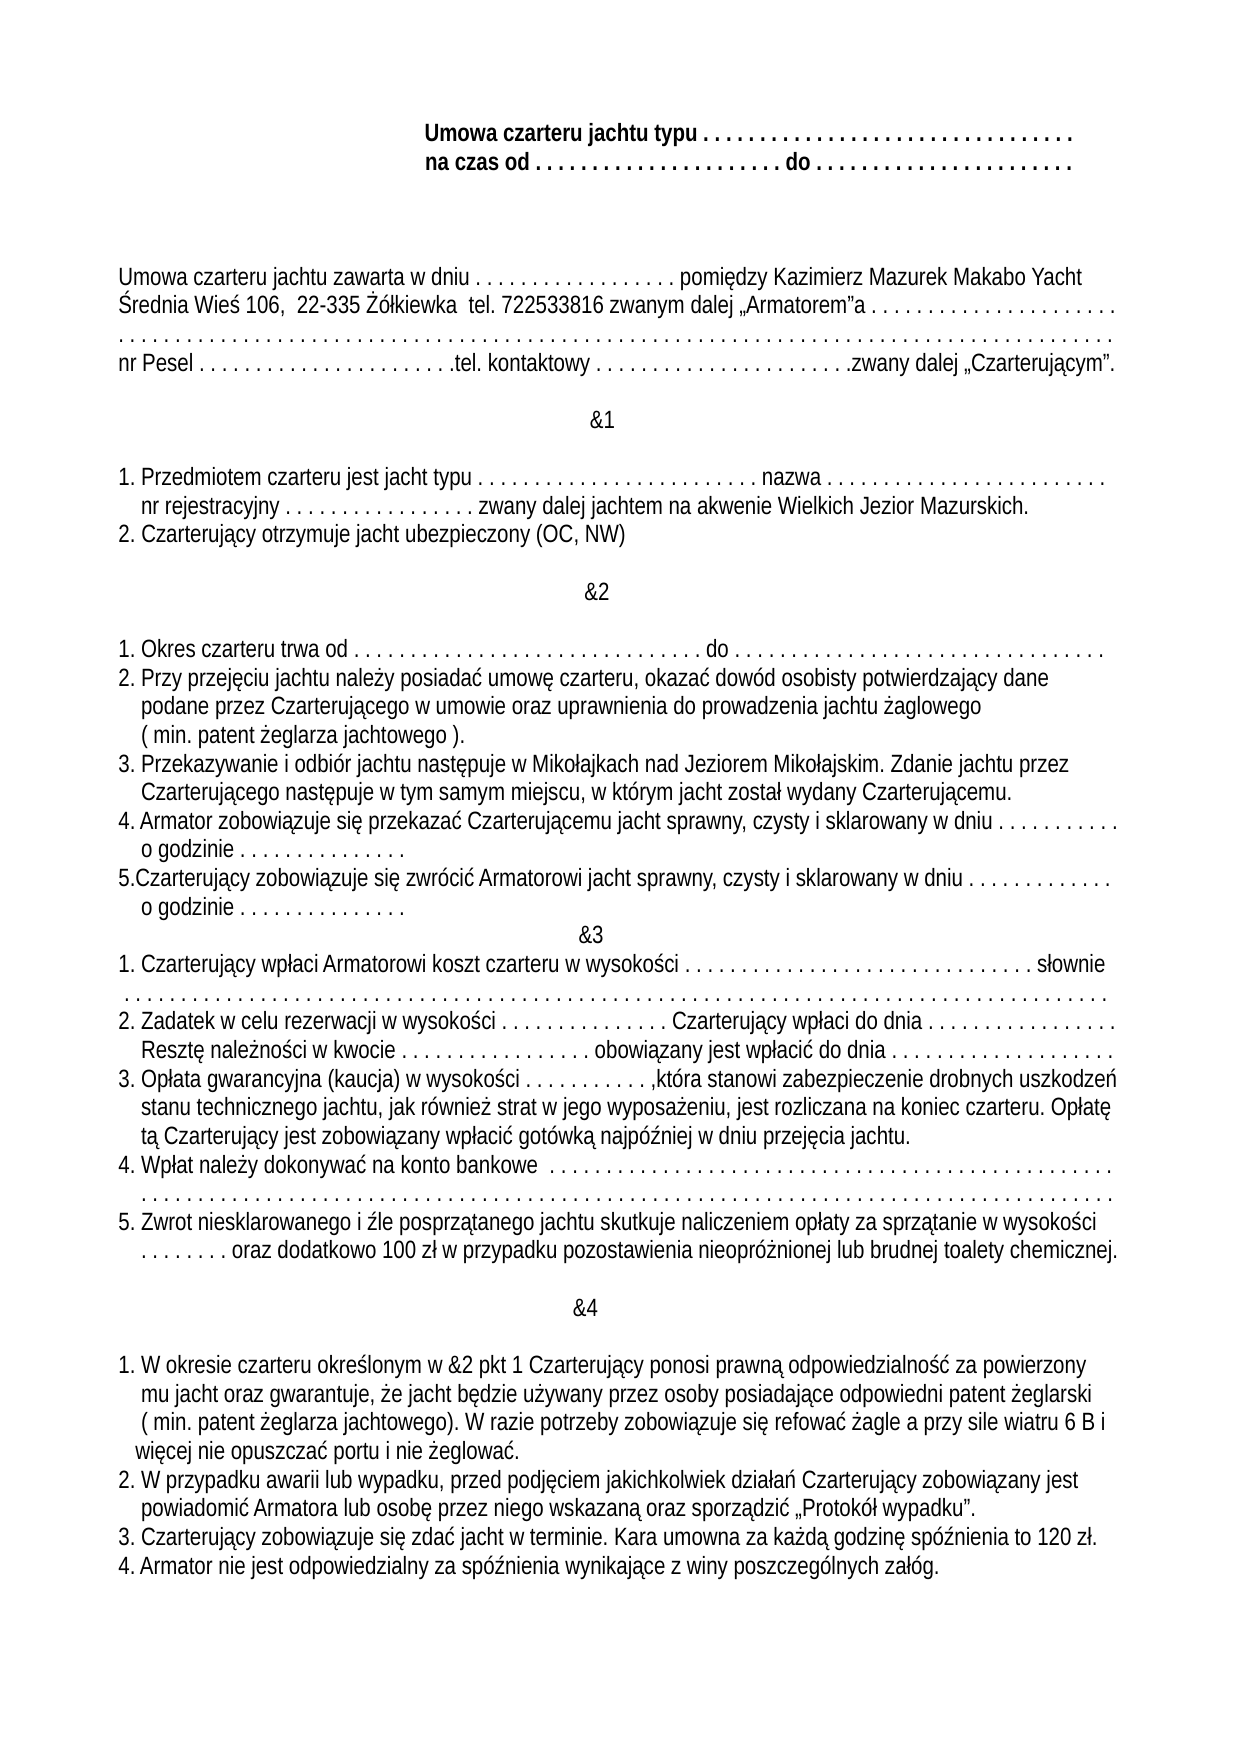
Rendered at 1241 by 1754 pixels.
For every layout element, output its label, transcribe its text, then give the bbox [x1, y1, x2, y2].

text tą Czarterujący jest zobowiązany wpłacić gotówką najpóźniej w dniu przejęcia jachtu. [118, 1121, 1122, 1149]
text &3 [118, 920, 1122, 949]
text mu jacht oraz gwarantuje, że jacht będzie używany przez osoby posiadające odpowiedni patent żeglarski [118, 1379, 1122, 1407]
text 5. Zwrot niesklarowanego i źle posprzątanego jachtu skutkuje naliczeniem opłaty za sprzątanie w wysokości [118, 1207, 1122, 1236]
text powiadomić Armatora lub osobę przez niego wskazaną oraz sporządzić „Protokół wypadku”. [118, 1493, 1122, 1522]
text nr Pesel . . . . . . . . . . . . . . . . . . . . . . .tel. kontaktowy . . . . . . . . . . . . . . . . . . . . . . .zwany dalej „Czarterującym”. [118, 347, 1122, 376]
text 4. Wpłat należy dokonywać na konto bankowe . . . . . . . . . . . . . . . . . . . . . . . . . . . . . . . . . . . . . . . . . . . . . . . . . . [118, 1149, 1122, 1178]
text na czas od . . . . . . . . . . . . . . . . . . . . . . do . . . . . . . . . . . . . . . . . . . . . . . [118, 147, 1122, 176]
text 3. Opłata gwarancyjna (kaucja) w wysokości . . . . . . . . . . . ,która stanowi zabezpieczenie drobnych uszkodzeń [118, 1064, 1122, 1092]
text 3. Czarterujący zobowiązuje się zdać jacht w terminie. Kara umowna za każdą godzinę spóźnienia to 120 zł. [118, 1522, 1122, 1551]
text 4. Armator nie jest odpowiedzialny za spóźnienia wynikające z winy poszczególnych załóg. [118, 1551, 1122, 1579]
text &1 [118, 405, 1122, 433]
text 2. Zadatek w celu rezerwacji w wysokości . . . . . . . . . . . . . . . Czarterujący wpłaci do dnia . . . . . . . . . . . . . . . . . [118, 1006, 1122, 1035]
text więcej nie opuszczać portu i nie żeglować. [118, 1436, 1122, 1465]
text Umowa czarteru jachtu zawarta w dniu . . . . . . . . . . . . . . . . . . pomiędzy Kazimierz Mazurek Makabo Yacht Średnia Wieś 106, 22-335 Żółkiewka tel. 722533816 zwanym dalej „Armatorem”a . . . . . . . . . . . . . . . . . . . . . . [118, 262, 1122, 319]
text stanu technicznego jachtu, jak również strat w jego wyposażeniu, jest rozliczana na koniec czarteru. Opłatę [118, 1092, 1122, 1121]
text 1. Czarterujący wpłaci Armatorowi koszt czarteru w wysokości . . . . . . . . . . . . . . . . . . . . . . . . . . . . . . . słownie [118, 949, 1122, 978]
text 2. W przypadku awarii lub wypadku, przed podjęciem jakichkolwiek działań Czarterujący zobowiązany jest [118, 1465, 1122, 1493]
text . . . . . . . . . . . . . . . . . . . . . . . . . . . . . . . . . . . . . . . . . . . . . . . . . . . . . . . . . . . . . . . . . . . . . . . . . . . . . . . . . . . . . . . . [118, 319, 1122, 347]
text 1. Przedmiotem czarteru jest jacht typu . . . . . . . . . . . . . . . . . . . . . . . . . nazwa . . . . . . . . . . . . . . . . . . . . . . . . . [118, 462, 1122, 491]
text 5.Czarterujący zobowiązuje się zwrócić Armatorowi jacht sprawny, czysty i sklarowany w dniu . . . . . . . . . . . . . [118, 863, 1122, 892]
text . . . . . . . . oraz dodatkowo 100 zł w przypadku pozostawienia nieopróżnionej lub brudnej toalety chemicznej. [118, 1236, 1122, 1264]
text 1. Okres czarteru trwa od . . . . . . . . . . . . . . . . . . . . . . . . . . . . . . . do . . . . . . . . . . . . . . . . . . . . . . . . . . . . . . . . . [118, 634, 1122, 663]
text o godzinie . . . . . . . . . . . . . . . [118, 834, 1122, 863]
text Czarterującego następuje w tym samym miejscu, w którym jacht został wydany Czarterującemu. [118, 777, 1122, 806]
text . . . . . . . . . . . . . . . . . . . . . . . . . . . . . . . . . . . . . . . . . . . . . . . . . . . . . . . . . . . . . . . . . . . . . . . . . . . . . . . . . . . . . . . [118, 978, 1122, 1006]
text &2 [118, 577, 1122, 605]
text ( min. patent żeglarza jachtowego ). [118, 720, 1122, 748]
text 3. Przekazywanie i odbiór jachtu następuje w Mikołajkach nad Jeziorem Mikołajskim. Zdanie jachtu przez [118, 748, 1122, 777]
text podane przez Czarterującego w umowie oraz uprawnienia do prowadzenia jachtu żaglowego [118, 691, 1122, 720]
text nr rejestracyjny . . . . . . . . . . . . . . . . . zwany dalej jachtem na akwenie Wielkich Jezior Mazurskich. 2. Czarterujący otrzymuje jacht ubezpieczony (OC, NW) [118, 491, 1122, 548]
text &4 [118, 1293, 1122, 1321]
text 1. W okresie czarteru określonym w &2 pkt 1 Czarterujący ponosi prawną odpowiedzialność za powierzony [118, 1350, 1122, 1379]
text . . . . . . . . . . . . . . . . . . . . . . . . . . . . . . . . . . . . . . . . . . . . . . . . . . . . . . . . . . . . . . . . . . . . . . . . . . . . . . . . . . . . . . [118, 1178, 1122, 1207]
text Umowa czarteru jachtu typu . . . . . . . . . . . . . . . . . . . . . . . . . . . . . . . . . [118, 118, 1122, 147]
text Resztę należności w kwocie . . . . . . . . . . . . . . . . . obowiązany jest wpłacić do dnia . . . . . . . . . . . . . . . . . . . . [118, 1035, 1122, 1064]
text 2. Przy przejęciu jachtu należy posiadać umowę czarteru, okazać dowód osobisty potwierdzający dane [118, 663, 1122, 691]
text 4. Armator zobowiązuje się przekazać Czarterującemu jacht sprawny, czysty i sklarowany w dniu . . . . . . . . . . . [118, 806, 1122, 834]
text o godzinie . . . . . . . . . . . . . . . [118, 892, 1122, 920]
text ( min. patent żeglarza jachtowego). W razie potrzeby zobowiązuje się refować żagle a przy sile wiatru 6 B i [118, 1407, 1122, 1436]
